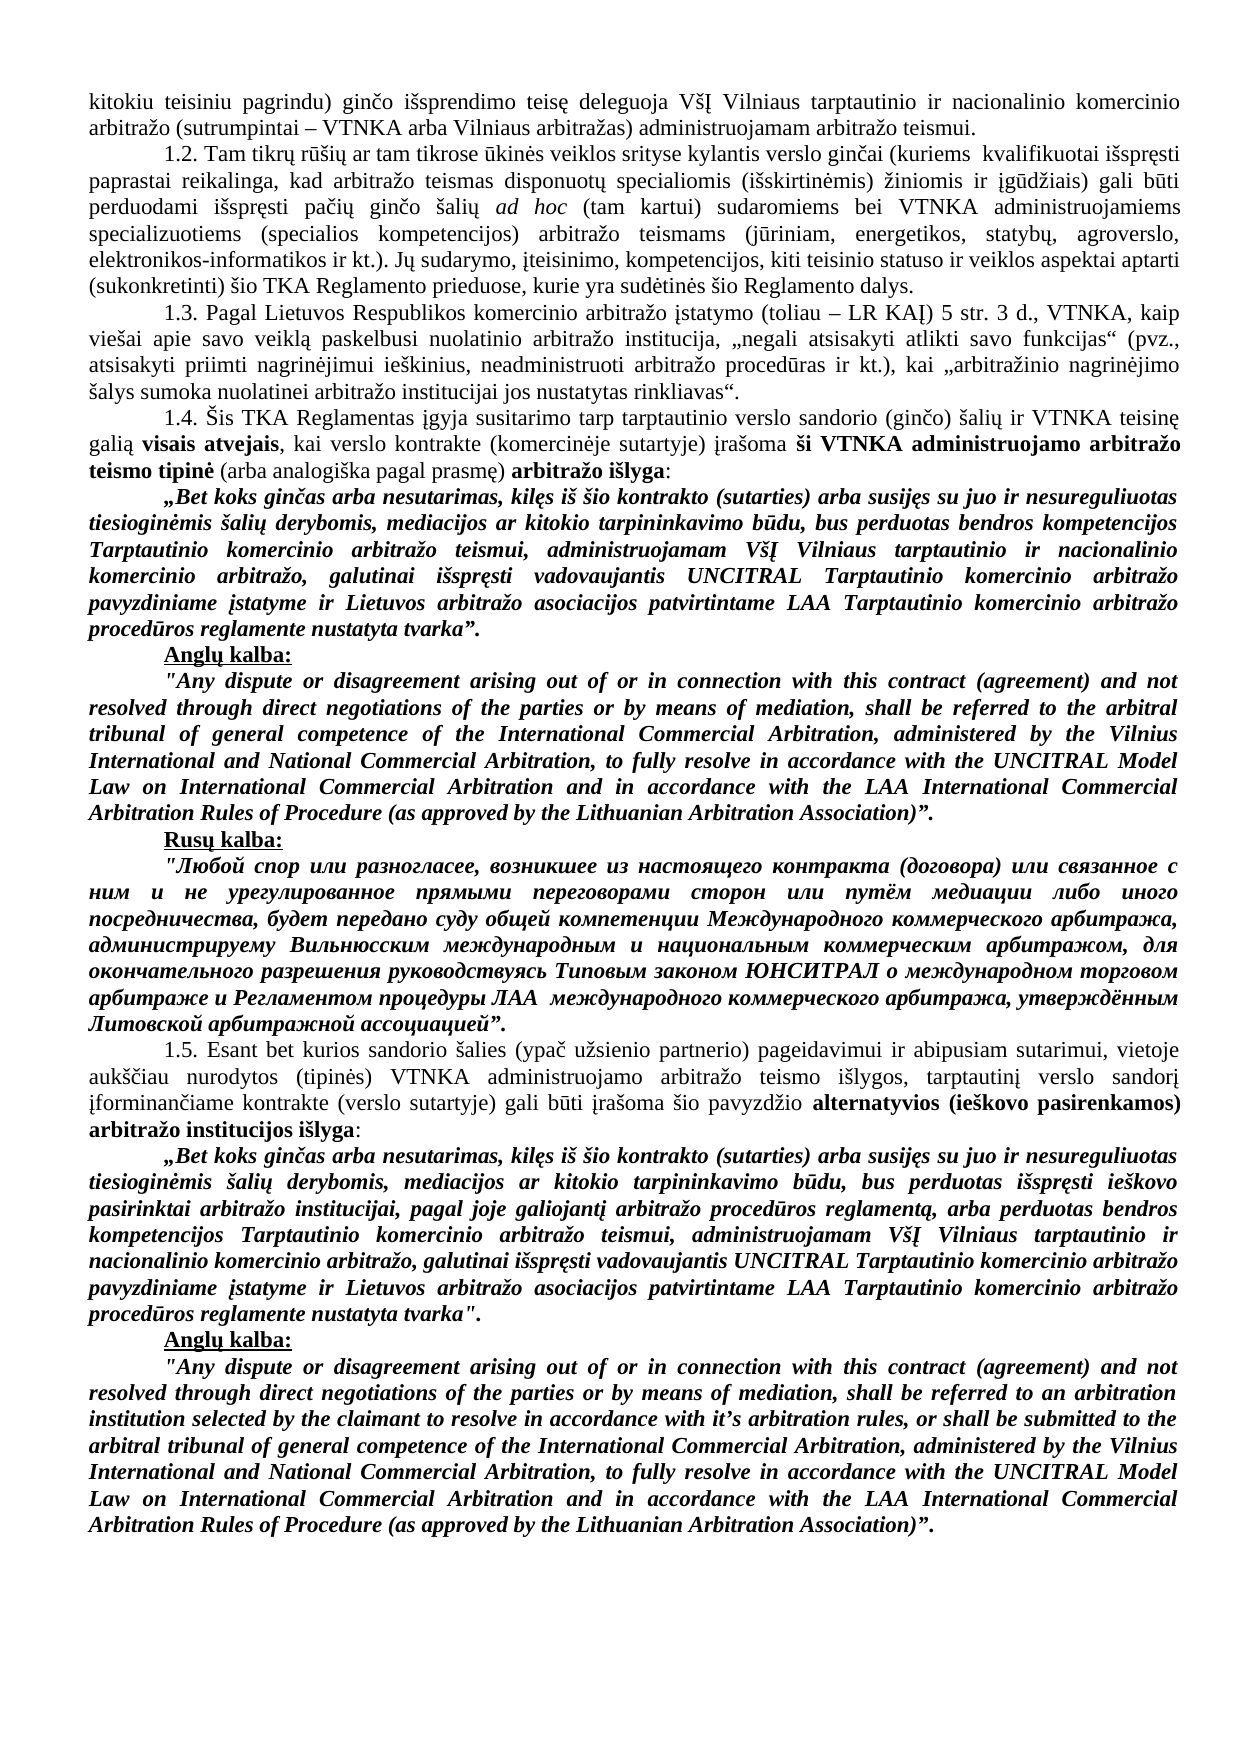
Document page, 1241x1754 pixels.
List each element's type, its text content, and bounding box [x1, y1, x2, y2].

text Rusų kalba: [89, 826, 1181, 852]
text 1.2. Tam tikrų rūšių ar tam tikrose ūkinės veiklos srityse kylantis verslo ginčai (kuriems kvalifikuotai išspręsti paprastai reikalinga, kad arbitražo teismas disponuotų specialiomis (išskirtinėmis) žiniomis ir įgūdžiais) gali būti perduodami išspręsti pačių ginčo šalių ad hoc (tam kartui) sudaromiems bei VTNKA administruojamiems specializuotiems (specialios kompetencijos) arbitražo teismams (jūriniam, energetikos, statybų, agroverslo, elektronikos-informatikos ir kt.). Jų sudarymo, įteisinimo, kompetencijos, kiti teisinio statuso ir veiklos aspektai aptarti (sukonkretinti) šio TKA Reglamento prieduose, kurie yra sudėtinės šio Reglamento dalys. [89, 141, 1181, 299]
text „Bet koks ginčas arba nesutarimas, kilęs iš šio kontrakto (sutarties) arba susijęs su juo ir nesureguliuotas tiesioginėmis šalių derybomis, mediacijos ar kitokio tarpininkavimo būdu, bus perduotas išspręsti ieškovo pasirinktai arbitražo institucijai, pagal joje galiojantį arbitražo procedūros reglamentą, arba perduotas bendros kompetencijos Tarptautinio komercinio arbitražo teismui, administruojamam VšĮ Vilniaus tarptautinio ir nacionalinio komercinio arbitražo, galutinai išspręsti vadovaujantis UNCITRAL Tarptautinio komercinio arbitražo pavyzdiniame įstatyme ir Lietuvos arbitražo asociacijos patvirtintame LAA Tarptautinio komercinio arbitražo procedūros reglamente nustatyta tvarka". [89, 1142, 1181, 1326]
text Anglų kalba: [89, 641, 1181, 668]
text „Bet koks ginčas arba nesutarimas, kilęs iš šio kontrakto (sutarties) arba susijęs su juo ir nesureguliuotas tiesioginėmis šalių derybomis, mediacijos ar kitokio tarpininkavimo būdu, bus perduotas bendros kompetencijos Tarptautinio komercinio arbitražo teismui, administruojamam VšĮ Vilniaus tarptautinio ir nacionalinio komercinio arbitražo, galutinai išspręsti vadovaujantis UNCITRAL Tarptautinio komercinio arbitražo pavyzdiniame įstatyme ir Lietuvos arbitražo asociacijos patvirtintame LAA Tarptautinio komercinio arbitražo procedūros reglamente nustatyta tvarka”. [89, 483, 1181, 641]
text Anglų kalba: [89, 1326, 1181, 1353]
text kitokiu teisiniu pagrindu) ginčo išsprendimo teisę deleguoja VšĮ Vilniaus tarptautinio ir nacionalinio komercinio arbitražo (sutrumpintai – VTNKA arba Vilniaus arbitražas) administruojamam arbitražo teismui. [89, 88, 1181, 141]
text "Any dispute or disagreement arising out of or in connection with this contract (agreement) and not resolved through direct negotiations of the parties or by means of mediation, shall be referred to an arbitration institution selected by the claimant to resolve in accordance with it’s arbitration rules, or shall be submitted to the arbitral tribunal of general competence of the International Commercial Arbitration, administered by the Vilnius International and National Commercial Arbitration, to fully resolve in accordance with the UNCITRAL Model Law on International Commercial Arbitration and in accordance with the LAA International Commercial Arbitration Rules of Procedure (as approved by the Lithuanian Arbitration Association)”. [89, 1353, 1181, 1537]
text "Любой спор или разногласeе, возникшее из настоящего контракта (договора) или связанное с ним и не урегулированное прямыми переговорами сторон или путём медиации либо иного посредничества, будет передано суду общей компетенции Международного коммерческого арбитража, администрируему Вильнюсским международным и национальным коммерческим арбитражом, для окончательного разрешения руководствуясь Типовым законом ЮНСИТРАЛ о международном торговом арбитраже и Регламентом процедуры ЛАА международного коммерческого арбитража, утверждённым Литовской арбитражной ассоциацией”. [89, 852, 1181, 1037]
text 1.5. Esant bet kurios sandorio šalies (ypač užsienio partnerio) pageidavimui ir abipusiam sutarimui, vietoje aukščiau nurodytos (tipinės) VTNKA administruojamo arbitražo teismo išlygos, tarptautinį verslo sandorį įforminančiame kontrakte (verslo sutartyje) gali būti įrašoma šio pavyzdžio alternatyvios (ieškovo pasirenkamos) arbitražo institucijos išlyga: [89, 1037, 1181, 1142]
text 1.3. Pagal Lietuvos Respublikos komercinio arbitražo įstatymo (toliau – LR KAĮ) 5 str. 3 d., VTNKA, kaip viešai apie savo veiklą paskelbusi nuolatinio arbitražo institucija, „negali atsisakyti atlikti savo funkcijas“ (pvz., atsisakyti priimti nagrinėjimui ieškinius, neadministruoti arbitražo procedūras ir kt.), kai „arbitražinio nagrinėjimo šalys sumoka nuolatinei arbitražo institucijai jos nustatytas rinkliavas“. [89, 299, 1181, 404]
text "Any dispute or disagreement arising out of or in connection with this contract (agreement) and not resolved through direct negotiations of the parties or by means of mediation, shall be referred to the arbitral tribunal of general competence of the International Commercial Arbitration, administered by the Vilnius International and National Commercial Arbitration, to fully resolve in accordance with the UNCITRAL Model Law on International Commercial Arbitration and in accordance with the LAA International Commercial Arbitration Rules of Procedure (as approved by the Lithuanian Arbitration Association)”. [89, 668, 1181, 826]
text 1.4. Šis TKA Reglamentas įgyja susitarimo tarp tarptautinio verslo sandorio (ginčo) šalių ir VTNKA teisinę galią visais atvejais, kai verslo kontrakte (komercinėje sutartyje) įrašoma ši VTNKA administruojamo arbitražo teismo tipinė (arba analogiška pagal prasmę) arbitražo išlyga: [89, 404, 1181, 483]
